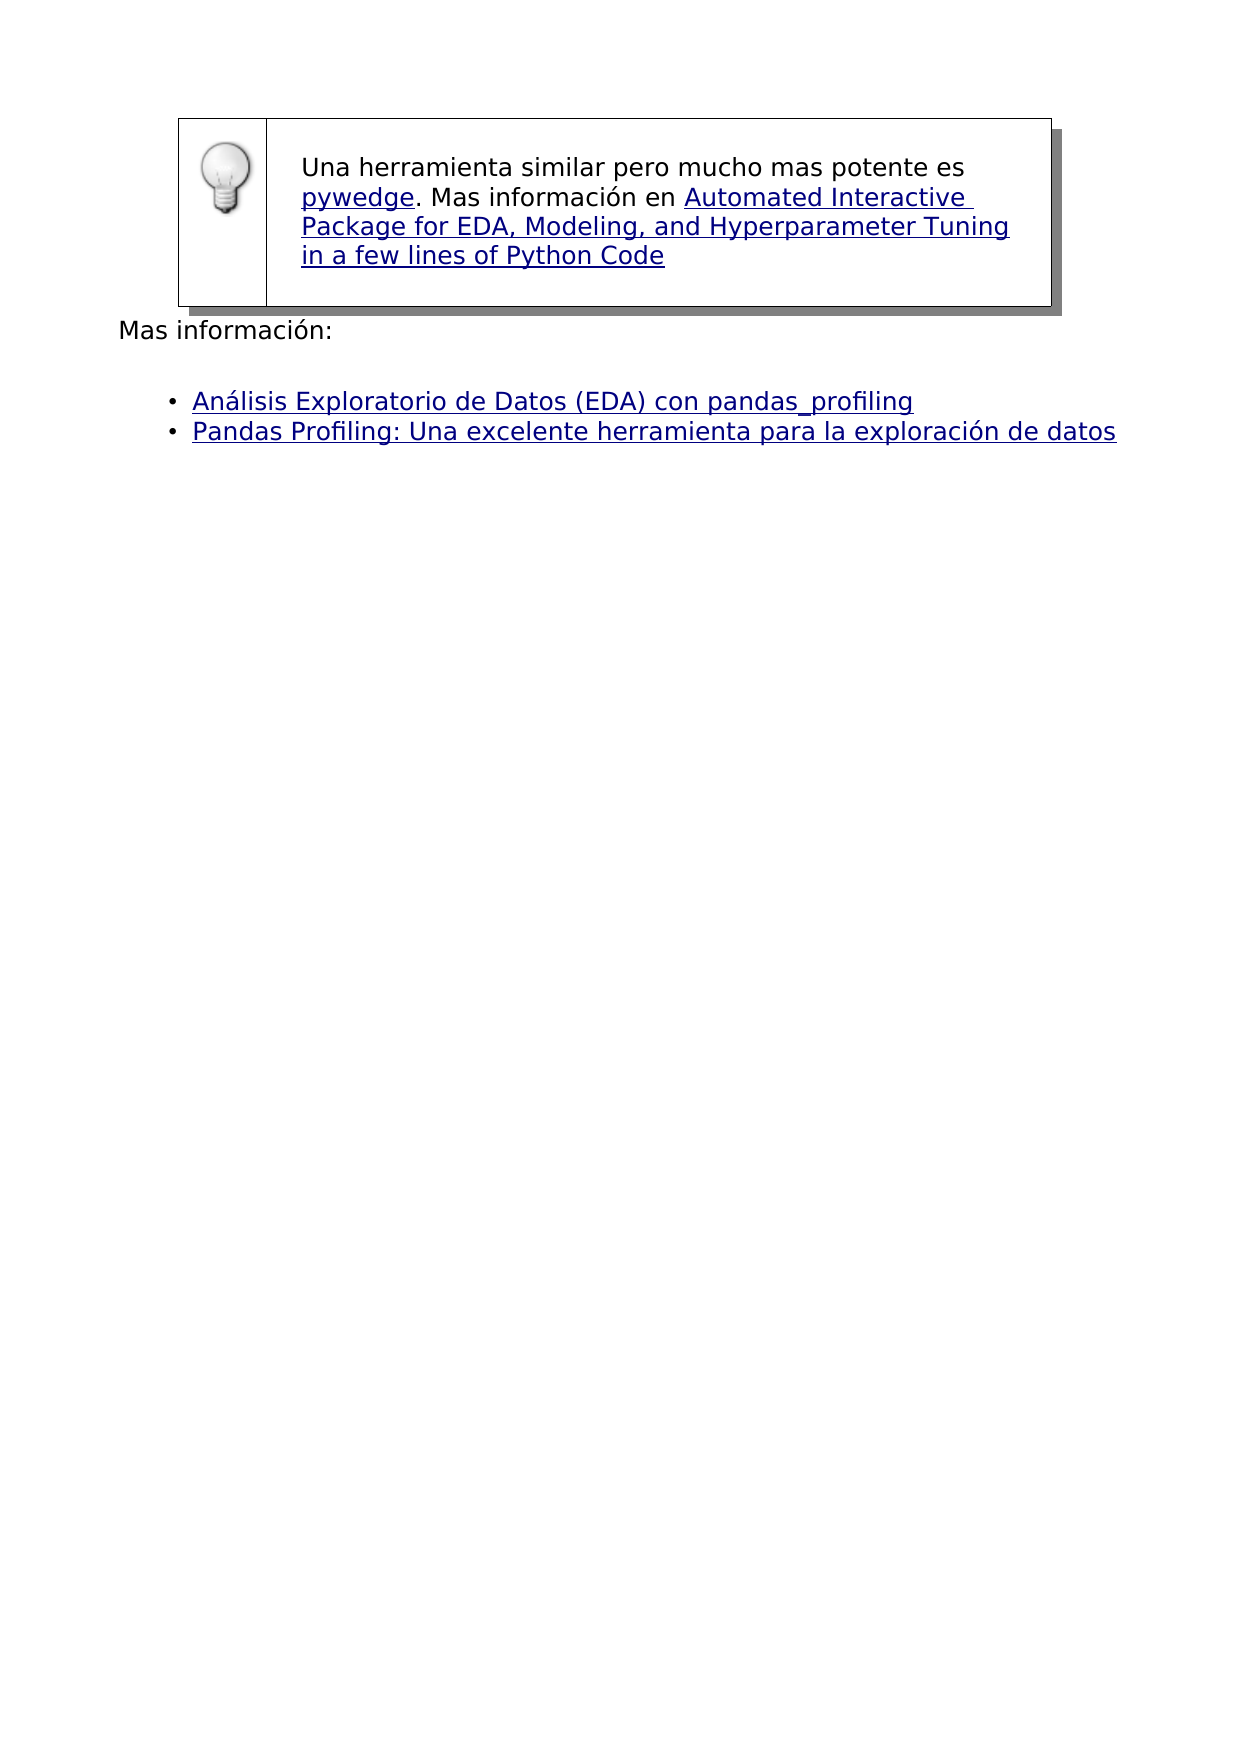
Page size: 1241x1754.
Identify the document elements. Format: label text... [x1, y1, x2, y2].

text Mas información: [118, 316, 1122, 346]
picture [190, 141, 266, 217]
list Pandas Profiling: Una excelente herramienta para la exploración de datos [177, 417, 1122, 446]
table_header [179, 119, 266, 306]
table_header Una herramienta similar pero mucho mas potente es pywedge. Mas información en Automated Interactive Package for EDA, Modeling, and Hyperparameter Tuning in a few lines of Python Code [267, 119, 1051, 306]
list Análisis Exploratorio de Datos (EDA) con pandas_profiling [177, 388, 1122, 417]
